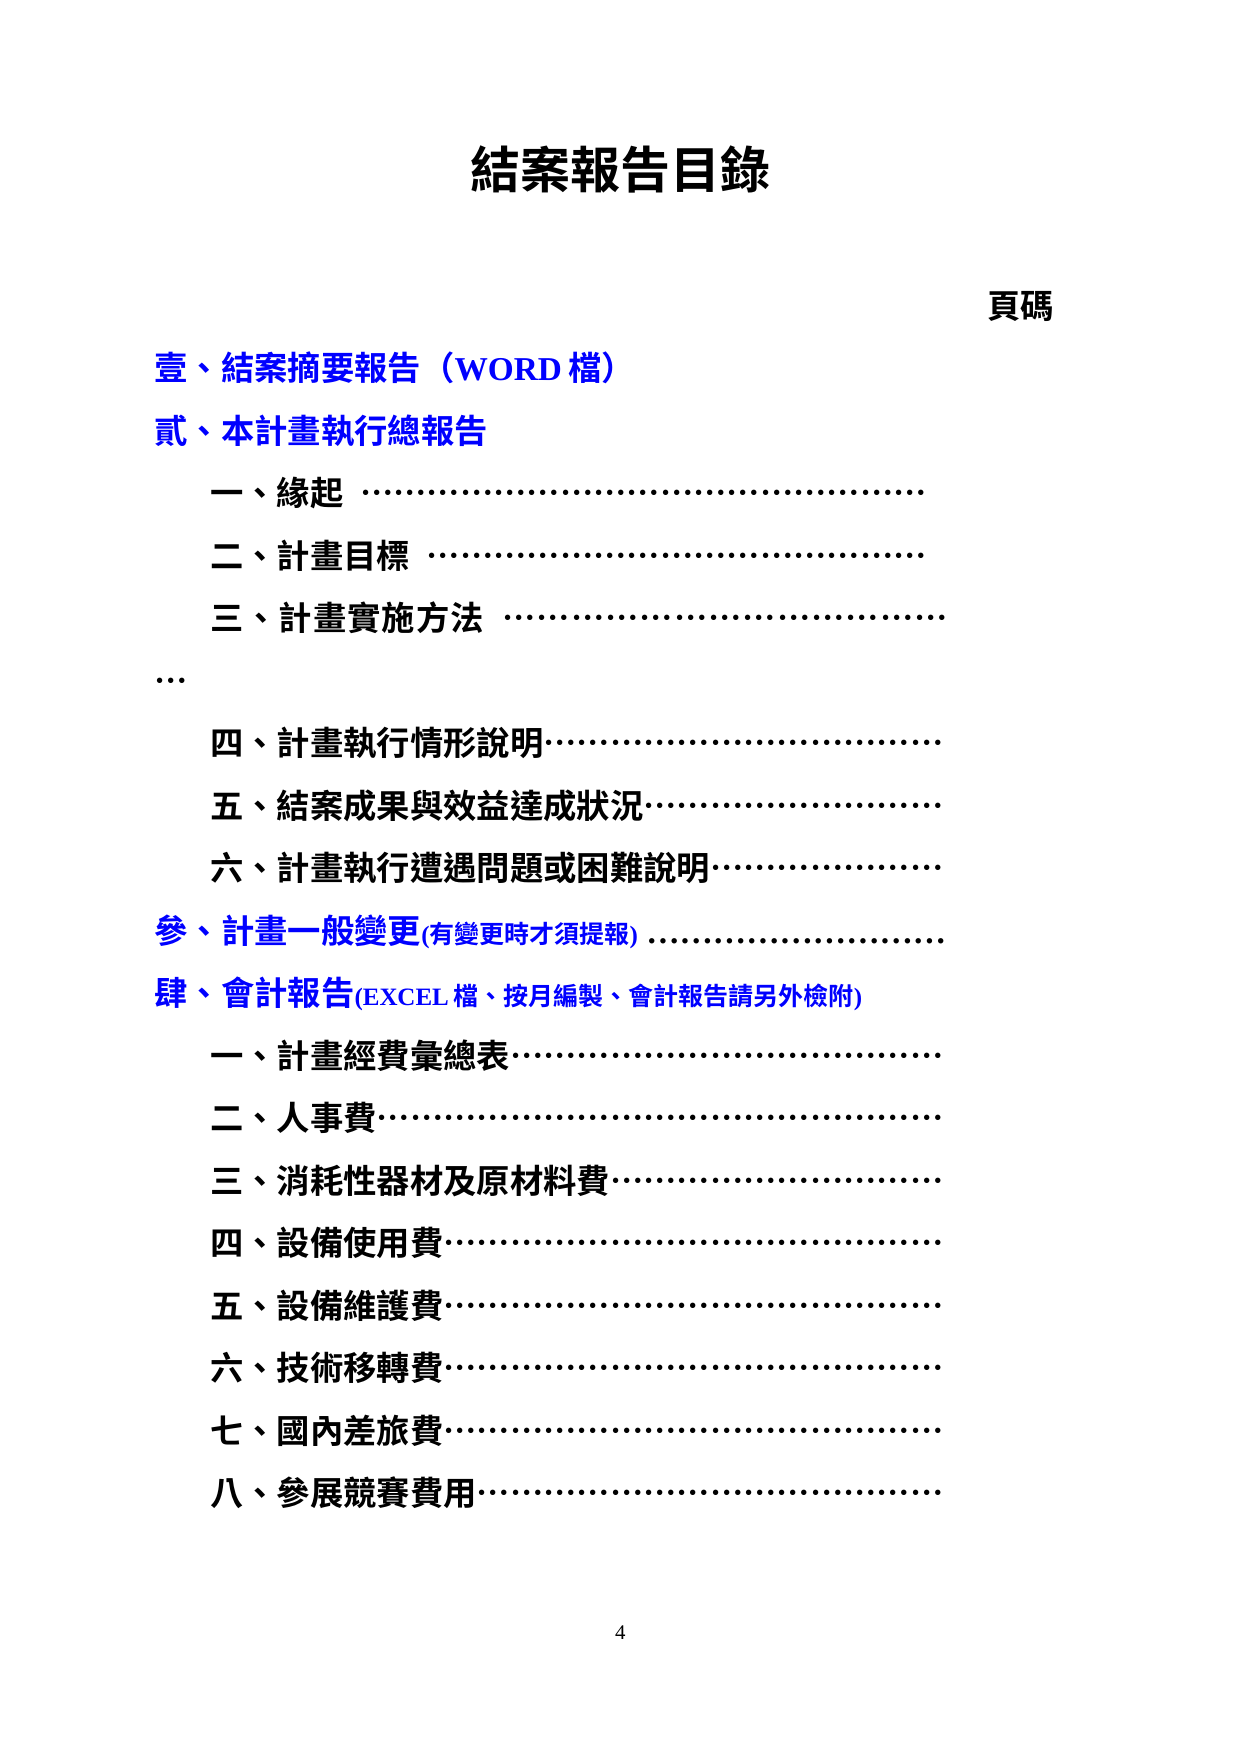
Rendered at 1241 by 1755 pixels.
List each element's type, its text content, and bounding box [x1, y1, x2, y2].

table_cell 參、計畫一般變更(有變更時才須提報) ……………………… [151, 893, 951, 956]
table_cell 七、國內差旅費……………………………………… [151, 1393, 951, 1456]
table_cell 一、緣起 …………………………………………… [151, 456, 951, 518]
table_cell [951, 1456, 1089, 1518]
table_cell 二、人事費…………………………………………… [151, 1081, 951, 1143]
table_cell 五、設備維護費……………………………………… [151, 1268, 951, 1331]
table_cell 二、計畫目標 ……………………………………… [151, 518, 951, 581]
table_cell [951, 456, 1089, 518]
table_cell [951, 831, 1089, 893]
table_cell 四、計畫執行情形說明……………………………… [151, 706, 951, 768]
table_cell 六、計畫執行遭遇問題或困難說明………………… [151, 831, 951, 893]
table_cell 壹、結案摘要報告（WORD檔） [151, 331, 951, 393]
table_cell [951, 1268, 1089, 1331]
table_header [151, 268, 951, 331]
table_cell 三、計畫實施方法 …………………………………… [151, 581, 951, 706]
table_cell [951, 706, 1089, 768]
table_cell 六、技術移轉費……………………………………… [151, 1331, 951, 1393]
table_cell [951, 518, 1089, 581]
table_cell [951, 581, 1089, 706]
table_cell [951, 1206, 1089, 1268]
table_cell 肆、會計報告(EXCEL檔、按月編製、會計報告請另外檢附) [151, 956, 951, 1018]
table_cell 三、消耗性器材及原材料費………………………… [151, 1143, 951, 1206]
table_header 頁碼 [951, 268, 1089, 331]
table_cell [951, 1393, 1089, 1456]
table_cell 一、計畫經費彙總表………………………………… [151, 1018, 951, 1081]
table_cell 八、參展競賽費用…………………………………… [151, 1456, 951, 1518]
text 結案報告目錄 [118, 131, 1122, 203]
table_cell [951, 1018, 1089, 1081]
table_cell [951, 893, 1089, 956]
table_cell [951, 956, 1089, 1018]
table_cell 五、結案成果與效益達成狀況……………………… [151, 768, 951, 831]
table_cell [951, 1143, 1089, 1206]
table_cell [951, 331, 1089, 393]
table_cell [951, 393, 1089, 456]
table_cell 四、設備使用費……………………………………… [151, 1206, 951, 1268]
table_cell [951, 1081, 1089, 1143]
table_cell 貳、本計畫執行總報告 [151, 393, 951, 456]
table_cell [951, 768, 1089, 831]
table_cell [951, 1331, 1089, 1393]
